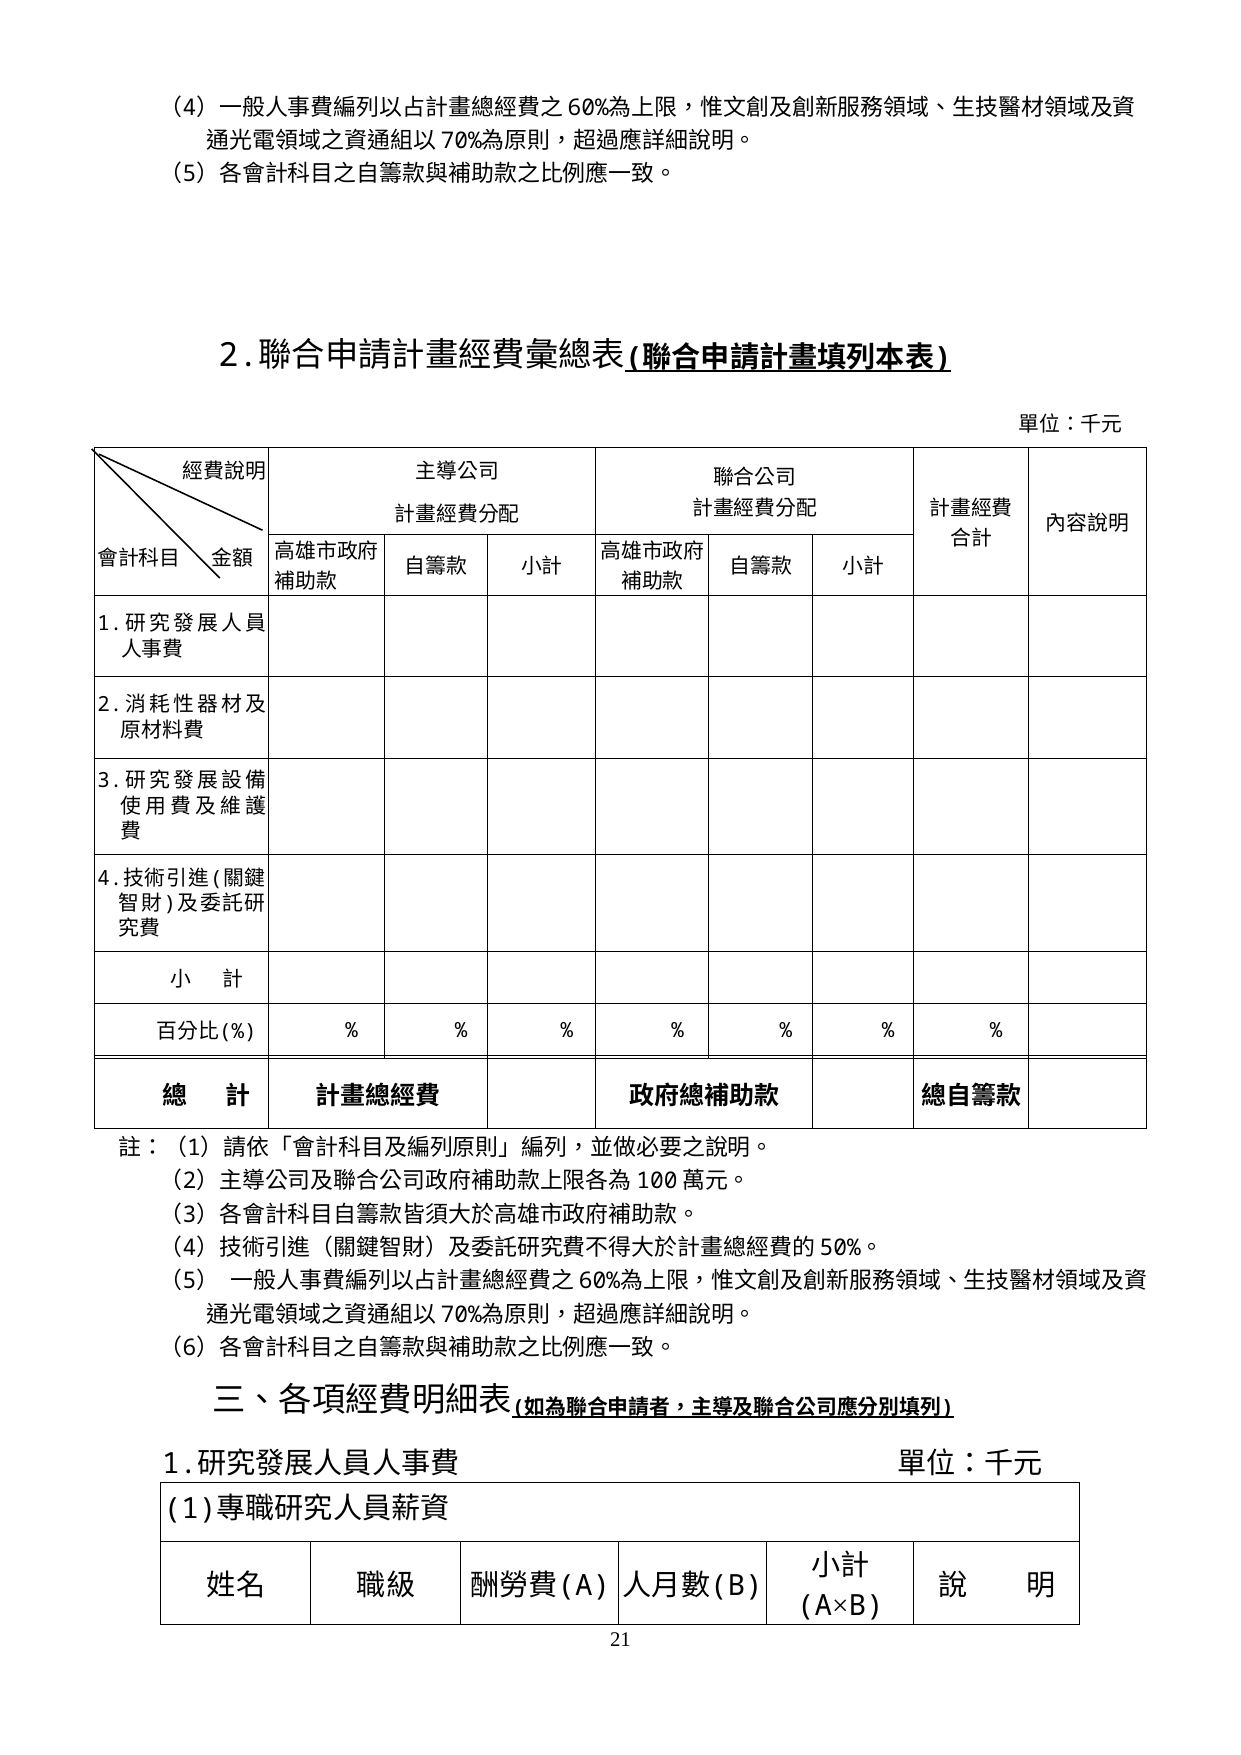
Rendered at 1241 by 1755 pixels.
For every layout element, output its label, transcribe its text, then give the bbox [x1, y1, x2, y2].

table_cell [596, 596, 708, 676]
table_cell [914, 759, 1028, 854]
table_cell [488, 677, 595, 757]
table_cell [1029, 1059, 1146, 1128]
table_cell 小計 [813, 535, 913, 595]
text （3）各會計科目自籌款皆須大於高雄市政府補助款。 [118, 1196, 1147, 1229]
table_cell [269, 596, 384, 676]
table_header 聯合公司 計畫經費分配 [596, 448, 913, 533]
table_header 內容說明 [1029, 448, 1146, 595]
text 1.研究發展人員人事費 單位：千元 [162, 1439, 1122, 1482]
table_cell [813, 952, 913, 1003]
table_cell 2.消耗性器材及原材料費 [95, 677, 268, 757]
table_cell [914, 855, 1028, 951]
subtitle 2.聯合申請計畫經費彙總表(聯合申請計畫填列本表) [218, 330, 1122, 376]
table_cell [385, 677, 487, 757]
text （2）主導公司及聯合公司政府補助款上限各為100萬元。 [118, 1162, 1147, 1196]
table_cell [813, 677, 913, 757]
table_cell [488, 855, 595, 951]
table_cell [1029, 596, 1146, 676]
table_cell 人月數(B) [619, 1542, 766, 1624]
table_cell [709, 952, 812, 1003]
table_cell [488, 596, 595, 676]
table_cell [596, 855, 708, 951]
table_cell 自籌款 [709, 535, 812, 595]
table_cell [709, 677, 812, 757]
table_cell [385, 759, 487, 854]
table_cell [1029, 952, 1146, 1003]
text （5） 一般人事費編列以占計畫總經費之60%為上限，惟文創及創新服務領域、生技醫材領域及資通光電領域之資通組以70%為原則，超過應詳細說明。 [118, 1262, 1147, 1329]
table_cell [488, 952, 595, 1003]
table_cell % [709, 1004, 812, 1055]
table_cell [385, 952, 487, 1003]
table_cell [709, 596, 812, 676]
table_cell 1.研究發展人員人事費 [95, 596, 268, 676]
table_cell 政府總補助款 [596, 1059, 812, 1128]
table_cell 總自籌款 [914, 1059, 1028, 1128]
table_cell [709, 759, 812, 854]
table_cell 姓名 [161, 1542, 310, 1624]
table_cell [269, 759, 384, 854]
table_cell 總 計 [95, 1059, 268, 1128]
table_cell 自籌款 [385, 535, 487, 595]
table_cell [1029, 677, 1146, 757]
subtitle 三、各項經費明細表(如為聯合申請者，主導及聯合公司應分別填列) [212, 1375, 1122, 1421]
table_cell [914, 677, 1028, 757]
table_cell 職級 [311, 1542, 460, 1624]
table_cell 4.技術引進(關鍵智財)及委託研究費 [95, 855, 268, 951]
table_cell [488, 1059, 595, 1128]
table_cell 計畫總經費 [269, 1059, 487, 1128]
text （4）技術引進（關鍵智財）及委託研究費不得大於計畫總經費的50%。 [118, 1229, 1147, 1262]
table_cell [269, 952, 384, 1003]
table_cell [914, 952, 1028, 1003]
table_cell [596, 759, 708, 854]
table_cell 小計 [488, 535, 595, 595]
table_cell % [269, 1004, 384, 1055]
table_cell % [596, 1004, 708, 1055]
table_header 計畫經費 合計 [914, 448, 1028, 595]
table_cell 酬勞費(A) [461, 1542, 618, 1624]
table_cell % [813, 1004, 913, 1055]
table_cell [269, 855, 384, 951]
text （5）各會計科目之自籌款與補助款之比例應一致。 [118, 155, 1147, 189]
table_cell 高雄市政府 補助款 [596, 535, 708, 595]
table_cell 3.研究發展設備使用費及維護費 [95, 759, 268, 854]
table_cell [1029, 855, 1146, 951]
text （4）一般人事費編列以占計畫總經費之60%為上限，惟文創及創新服務領域、生技醫材領域及資通光電領域之資通組以70%為原則，超過應詳細說明。 [118, 89, 1147, 155]
table_cell 小計(A×B) [767, 1542, 913, 1624]
table_header 主導公司 計畫經費分配 [269, 448, 595, 533]
table_cell [813, 596, 913, 676]
table_cell [709, 855, 812, 951]
table_cell % [385, 1004, 487, 1055]
table_cell [1029, 759, 1146, 854]
table_cell 說 明 [914, 1542, 1079, 1624]
table_cell [813, 1059, 913, 1128]
table_header 經費說明 [95, 448, 268, 533]
table_cell [596, 677, 708, 757]
subtitle 單位：千元 [143, 395, 1122, 441]
table_cell 高雄市政府 補助款 [269, 535, 384, 595]
table_cell [488, 759, 595, 854]
table_cell [813, 855, 913, 951]
text 註：（1）請依「會計科目及編列原則」編列，並做必要之說明。 [118, 1129, 1147, 1162]
table_header (1)專職研究人員薪資 [161, 1483, 1079, 1541]
table_cell 百分比(%) [95, 1004, 268, 1055]
table_cell 會計科目 金額 [95, 534, 268, 595]
table_cell [385, 855, 487, 951]
table_cell [914, 596, 1028, 676]
table_cell % [488, 1004, 595, 1055]
text （6）各會計科目之自籌款與補助款之比例應一致。 [118, 1329, 1147, 1362]
table_cell 小 計 [95, 952, 268, 1003]
table_cell [269, 677, 384, 757]
table_cell [385, 596, 487, 676]
table_cell [596, 952, 708, 1003]
table_cell [1029, 1004, 1146, 1055]
table_cell % [914, 1004, 1028, 1055]
table_cell [813, 759, 913, 854]
